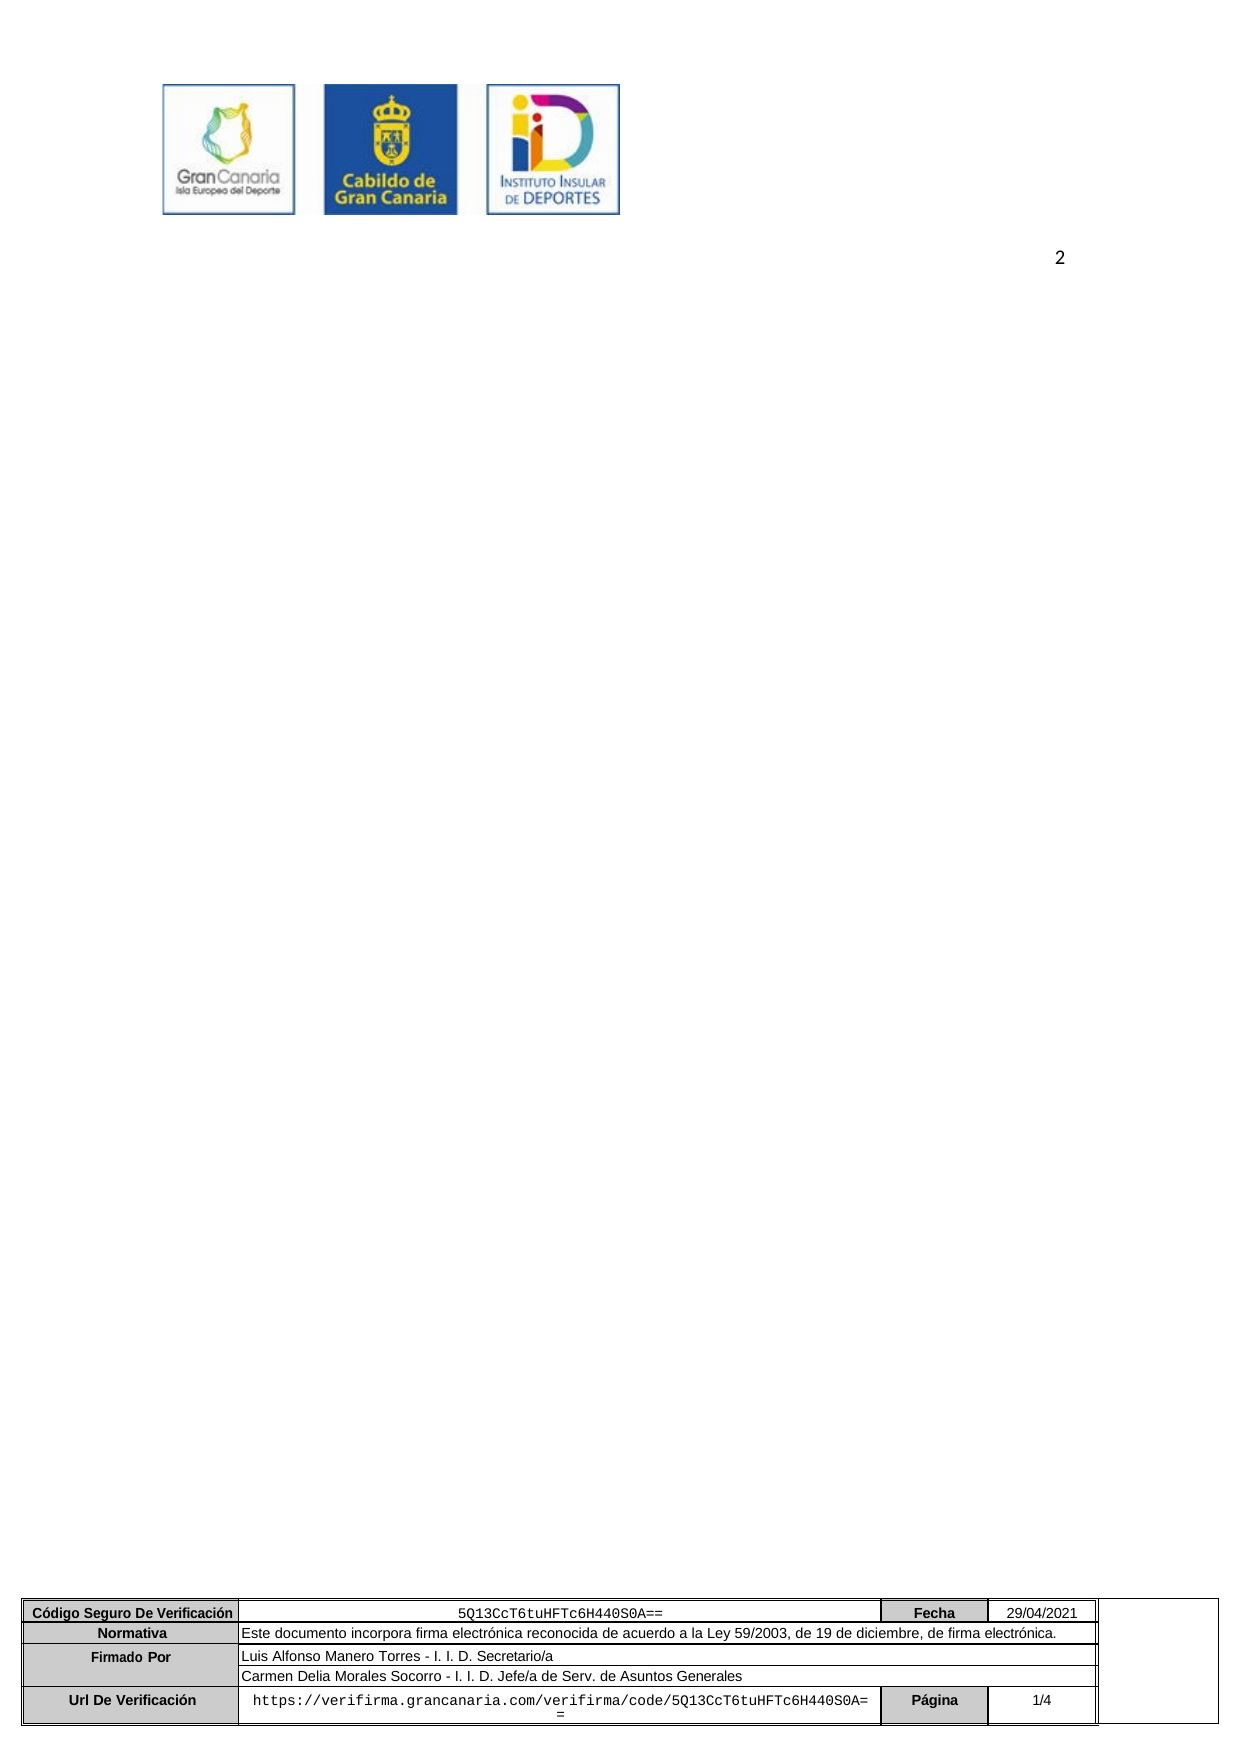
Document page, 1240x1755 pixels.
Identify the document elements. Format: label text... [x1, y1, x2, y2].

text 2 [10, 244, 1065, 269]
